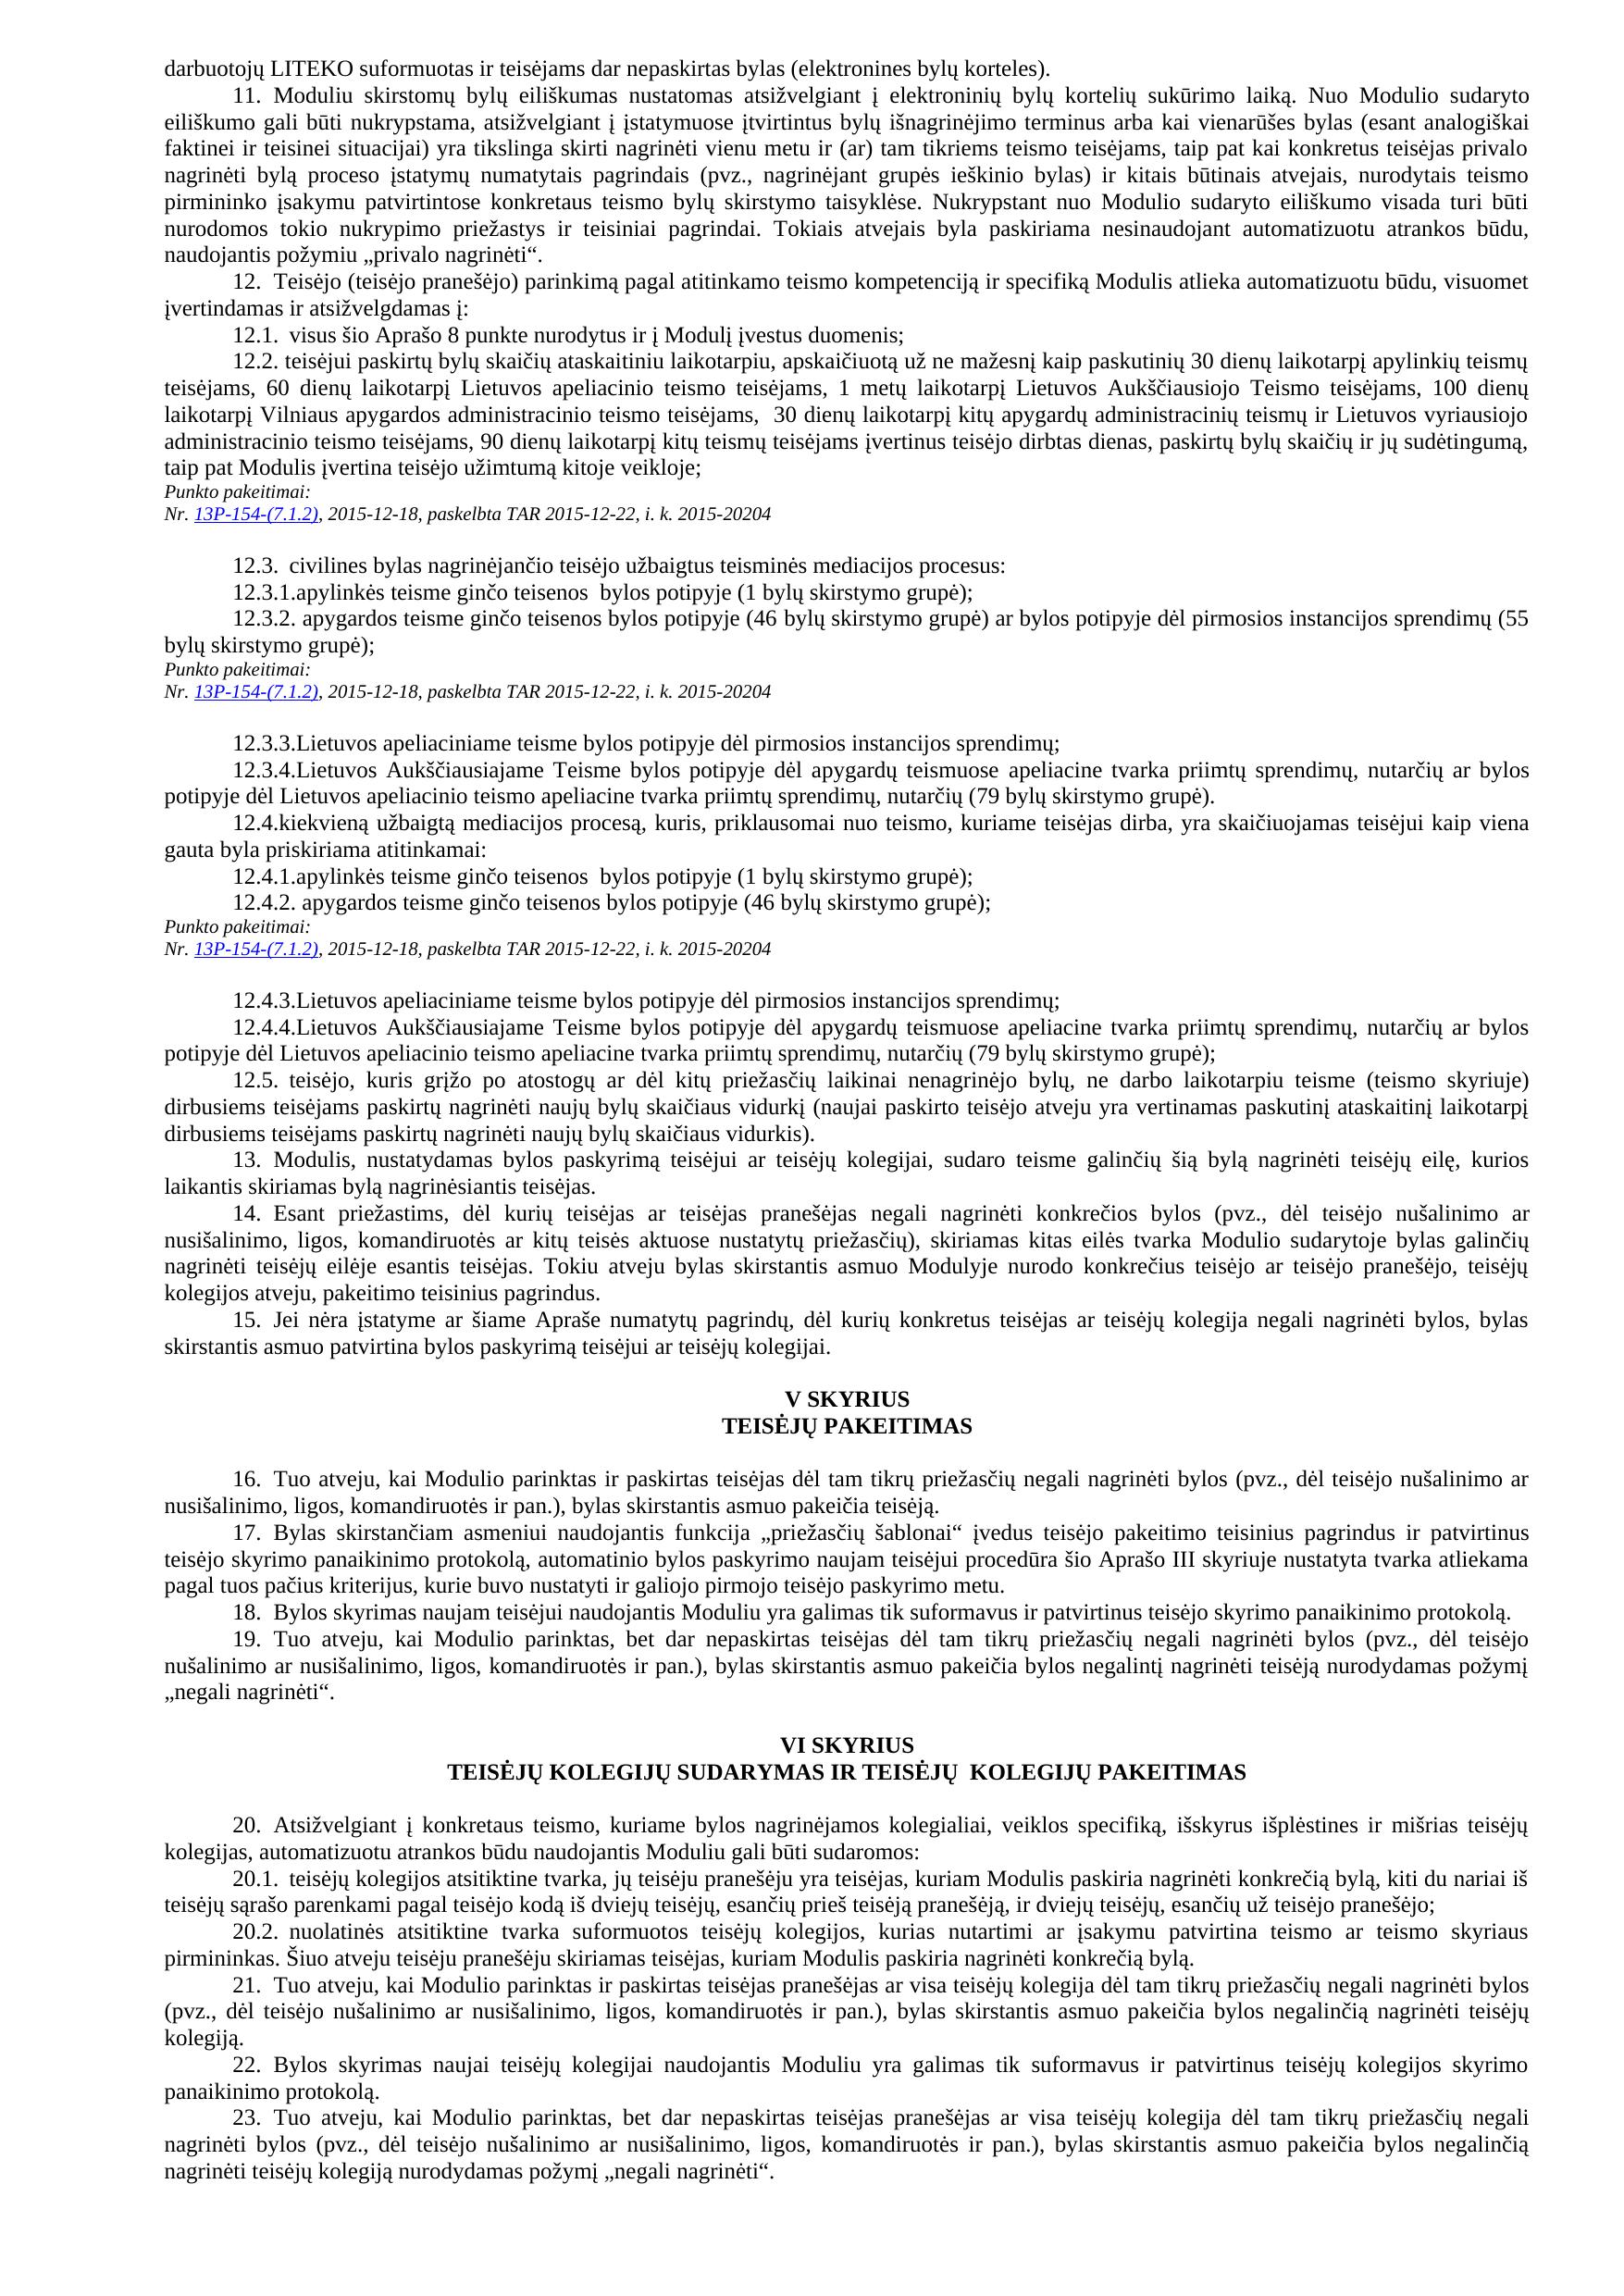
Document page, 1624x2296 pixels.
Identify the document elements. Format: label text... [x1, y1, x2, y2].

text V SKYRIUS [164, 1385, 1531, 1412]
text 12. Teisėjo (teisėjo pranešėjo) parinkimą pagal atitinkamo teismo kompetenciją ir specifiką Modulis atlieka automatizuotu būdu, visuomet įvertindamas ir atsižvelgdamas į: [164, 267, 1531, 321]
text 12.1. visus šio Aprašo 8 punkte nurodytus ir į Modulį įvestus duomenis; [164, 321, 1531, 347]
text 12.3. civilines bylas nagrinėjančio teisėjo užbaigtus teisminės mediacijos procesus: [164, 552, 1531, 578]
text 22. Bylos skyrimas naujai teisėjų kolegijai naudojantis Moduliu yra galimas tik suformavus ir patvirtinus teisėjų kolegijos skyrimo panaikinimo protokolą. [164, 2051, 1531, 2104]
text 18. Bylos skyrimas naujam teisėjui naudojantis Moduliu yra galimas tik suformavus ir patvirtinus teisėjo skyrimo panaikinimo protokolą. [164, 1598, 1531, 1625]
text 12.4.4. Lietuvos Aukščiausiajame Teisme bylos potipyje dėl apygardų teismuose apeliacine tvarka priimtų sprendimų, nutarčių ar bylos potipyje dėl Lietuvos apeliacinio teismo apeliacine tvarka priimtų sprendimų, nutarčių (79 bylų skirstymo grupė); [164, 1013, 1531, 1066]
text 12.3.2. apygardos teisme ginčo teisenos bylos potipyje (46 bylų skirstymo grupė) ar bylos potipyje dėl pirmosios instancijos sprendimų (55 bylų skirstymo grupė); [164, 604, 1531, 658]
text 15. Jei nėra įstatyme ar šiame Apraše numatytų pagrindų, dėl kurių konkretus teisėjas ar teisėjų kolegija negali nagrinėti bylos, bylas skirstantis asmuo patvirtina bylos paskyrimą teisėjui ar teisėjų kolegijai. [164, 1306, 1531, 1359]
text 20. Atsižvelgiant į konkretaus teismo, kuriame bylos nagrinėjamos kolegialiai, veiklos specifiką, išskyrus išplėstines ir mišrias teisėjų kolegijas, automatizuotu atrankos būdu naudojantis Moduliu gali būti sudaromos: [164, 1811, 1531, 1865]
text 12.4.3. Lietuvos apeliaciniame teisme bylos potipyje dėl pirmosios instancijos sprendimų; [164, 987, 1531, 1013]
text Punkto pakeitimai: [164, 480, 1531, 503]
text 12.3.4. Lietuvos Aukščiausiajame Teisme bylos potipyje dėl apygardų teismuose apeliacine tvarka priimtų sprendimų, nutarčių ar bylos potipyje dėl Lietuvos apeliacinio teismo apeliacine tvarka priimtų sprendimų, nutarčių (79 bylų skirstymo grupė). [164, 756, 1531, 809]
text 12.4.1. apylinkės teisme ginčo teisenos bylos potipyje (1 bylų skirstymo grupė); [164, 863, 1531, 888]
text 12.3.3. Lietuvos apeliaciniame teisme bylos potipyje dėl pirmosios instancijos sprendimų; [164, 729, 1531, 756]
text 12.3.1. apylinkės teisme ginčo teisenos bylos potipyje (1 bylų skirstymo grupė); [164, 578, 1531, 604]
text 20.2. nuolatinės atsitiktine tvarka suformuotos teisėjų kolegijos, kurias nutartimi ar įsakymu patvirtina teismo ar teismo skyriaus pirmininkas. Šiuo atveju teisėju pranešėju skiriamas teisėjas, kuriam Modulis paskiria nagrinėti konkrečią bylą. [164, 1917, 1531, 1971]
text Punkto pakeitimai: [164, 658, 1531, 680]
text 12.5. teisėjo, kuris grįžo po atostogų ar dėl kitų priežasčių laikinai nenagrinėjo bylų, ne darbo laikotarpiu teisme (teismo skyriuje) dirbusiems teisėjams paskirtų nagrinėti naujų bylų skaičiaus vidurkį (naujai paskirto teisėjo atveju yra vertinamas paskutinį ataskaitinį laikotarpį dirbusiems teisėjams paskirtų nagrinėti naujų bylų skaičiaus vidurkis). [164, 1066, 1531, 1146]
text 13. Modulis, nustatydamas bylos paskyrimą teisėjui ar teisėjų kolegijai, sudaro teisme galinčių šią bylą nagrinėti teisėjų eilę, kurios laikantis skiriamas bylą nagrinėsiantis teisėjas. [164, 1146, 1531, 1199]
text 12.4. kiekvieną užbaigtą mediacijos procesą, kuris, priklausomai nuo teismo, kuriame teisėjas dirba, yra skaičiuojamas teisėjui kaip viena gauta byla priskiriama atitinkamai: [164, 809, 1531, 863]
text Punkto pakeitimai: [164, 915, 1531, 937]
text 19. Tuo atveju, kai Modulio parinktas, bet dar nepaskirtas teisėjas dėl tam tikrų priežasčių negali nagrinėti bylos (pvz., dėl teisėjo nušalinimo ar nusišalinimo, ligos, komandiruotės ir pan.), bylas skirstantis asmuo pakeičia bylos negalintį nagrinėti teisėją nurodydamas požymį „negali nagrinėti“. [164, 1625, 1531, 1705]
text 21. Tuo atveju, kai Modulio parinktas ir paskirtas teisėjas pranešėjas ar visa teisėjų kolegija dėl tam tikrų priežasčių negali nagrinėti bylos (pvz., dėl teisėjo nušalinimo ar nusišalinimo, ligos, komandiruotės ir pan.), bylas skirstantis asmuo pakeičia bylos negalinčią nagrinėti teisėjų kolegiją. [164, 1971, 1531, 2051]
text 20.1. teisėjų kolegijos atsitiktine tvarka, jų teisėju pranešėju yra teisėjas, kuriam Modulis paskiria nagrinėti konkrečią bylą, kiti du nariai iš teisėjų sąrašo parenkami pagal teisėjo kodą iš dviejų teisėjų, esančių prieš teisėją pranešėją, ir dviejų teisėjų, esančių už teisėjo pranešėjo; [164, 1865, 1531, 1917]
text 14. Esant priežastims, dėl kurių teisėjas ar teisėjas pranešėjas negali nagrinėti konkrečios bylos (pvz., dėl teisėjo nušalinimo ar nusišalinimo, ligos, komandiruotės ar kitų teisės aktuose nustatytų priežasčių), skiriamas kitas eilės tvarka Modulio sudarytoje bylas galinčių nagrinėti teisėjų eilėje esantis teisėjas. Tokiu atveju bylas skirstantis asmuo Modulyje nurodo konkrečius teisėjo ar teisėjo pranešėjo, teisėjų kolegijos atveju, pakeitimo teisinius pagrindus. [164, 1199, 1531, 1306]
text 12.2. teisėjui paskirtų bylų skaičių ataskaitiniu laikotarpiu, apskaičiuotą už ne mažesnį kaip paskutinių 30 dienų laikotarpį apylinkių teismų teisėjams, 60 dienų laikotarpį Lietuvos apeliacinio teismo teisėjams, 1 metų laikotarpį Lietuvos Aukščiausiojo Teismo teisėjams, 100 dienų laikotarpį Vilniaus apygardos administracinio teismo teisėjams, 30 dienų laikotarpį kitų apygardų administracinių teismų ir Lietuvos vyriausiojo administracinio teismo teisėjams, 90 dienų laikotarpį kitų teismų teisėjams įvertinus teisėjo dirbtas dienas, paskirtų bylų skaičių ir jų sudėtingumą, taip pat Modulis įvertina teisėjo užimtumą kitoje veikloje; [164, 347, 1531, 480]
text 11. Moduliu skirstomų bylų eiliškumas nustatomas atsižvelgiant į elektroninių bylų kortelių sukūrimo laiką. Nuo Modulio sudaryto eiliškumo gali būti nukrypstama, atsižvelgiant į įstatymuose įtvirtintus bylų išnagrinėjimo terminus arba kai vienarūšes bylas (esant analogiškai faktinei ir teisinei situacijai) yra tikslinga skirti nagrinėti vienu metu ir (ar) tam tikriems teismo teisėjams, taip pat kai konkretus teisėjas privalo nagrinėti bylą proceso įstatymų numatytais pagrindais (pvz., nagrinėjant grupės ieškinio bylas) ir kitais būtinais atvejais, nurodytais teismo pirmininko įsakymu patvirtintose konkretaus teismo bylų skirstymo taisyklėse. Nukrypstant nuo Modulio sudaryto eiliškumo visada turi būti nurodomos tokio nukrypimo priežastys ir teisiniai pagrindai. Tokiais atvejais byla paskiriama nesinaudojant automatizuotu atrankos būdu, naudojantis požymiu „privalo nagrinėti“. [164, 81, 1531, 267]
text 17. Bylas skirstančiam asmeniui naudojantis funkcija „priežasčių šablonai“ įvedus teisėjo pakeitimo teisinius pagrindus ir patvirtinus teisėjo skyrimo panaikinimo protokolą, automatinio bylos paskyrimo naujam teisėjui procedūra šio Aprašo III skyriuje nustatyta tvarka atliekama pagal tuos pačius kriterijus, kurie buvo nustatyti ir galiojo pirmojo teisėjo paskyrimo metu. [164, 1519, 1531, 1598]
text TEISĖJŲ PAKEITIMAS [164, 1412, 1531, 1439]
text TEISĖJŲ KOLEGIJŲ SUDARYMAS IR TEISĖJŲ KOLEGIJŲ PAKEITIMAS [164, 1758, 1531, 1784]
text darbuotojų LITEKO suformuotas ir teisėjams dar nepaskirtas bylas (elektronines bylų korteles). [164, 55, 1531, 81]
text 16. Tuo atveju, kai Modulio parinktas ir paskirtas teisėjas dėl tam tikrų priežasčių negali nagrinėti bylos (pvz., dėl teisėjo nušalinimo ar nusišalinimo, ligos, komandiruotės ir pan.), bylas skirstantis asmuo pakeičia teisėją. [164, 1465, 1531, 1519]
text 12.4.2. apygardos teisme ginčo teisenos bylos potipyje (46 bylų skirstymo grupė); [164, 888, 1531, 915]
text VI SKYRIUS [164, 1731, 1531, 1758]
text 23. Tuo atveju, kai Modulio parinktas, bet dar nepaskirtas teisėjas pranešėjas ar visa teisėjų kolegija dėl tam tikrų priežasčių negali nagrinėti bylos (pvz., dėl teisėjo nušalinimo ar nusišalinimo, ligos, komandiruotės ir pan.), bylas skirstantis asmuo pakeičia bylos negalinčią nagrinėti teisėjų kolegiją nurodydamas požymį „negali nagrinėti“. [164, 2104, 1531, 2184]
text Nr. 13P-154-(7.1.2), 2015-12-18, paskelbta TAR 2015-12-22, i. k. 2015-20204 [164, 937, 1531, 960]
text Nr. 13P-154-(7.1.2), 2015-12-18, paskelbta TAR 2015-12-22, i. k. 2015-20204 [164, 680, 1531, 702]
text Nr. 13P-154-(7.1.2), 2015-12-18, paskelbta TAR 2015-12-22, i. k. 2015-20204 [164, 503, 1531, 525]
